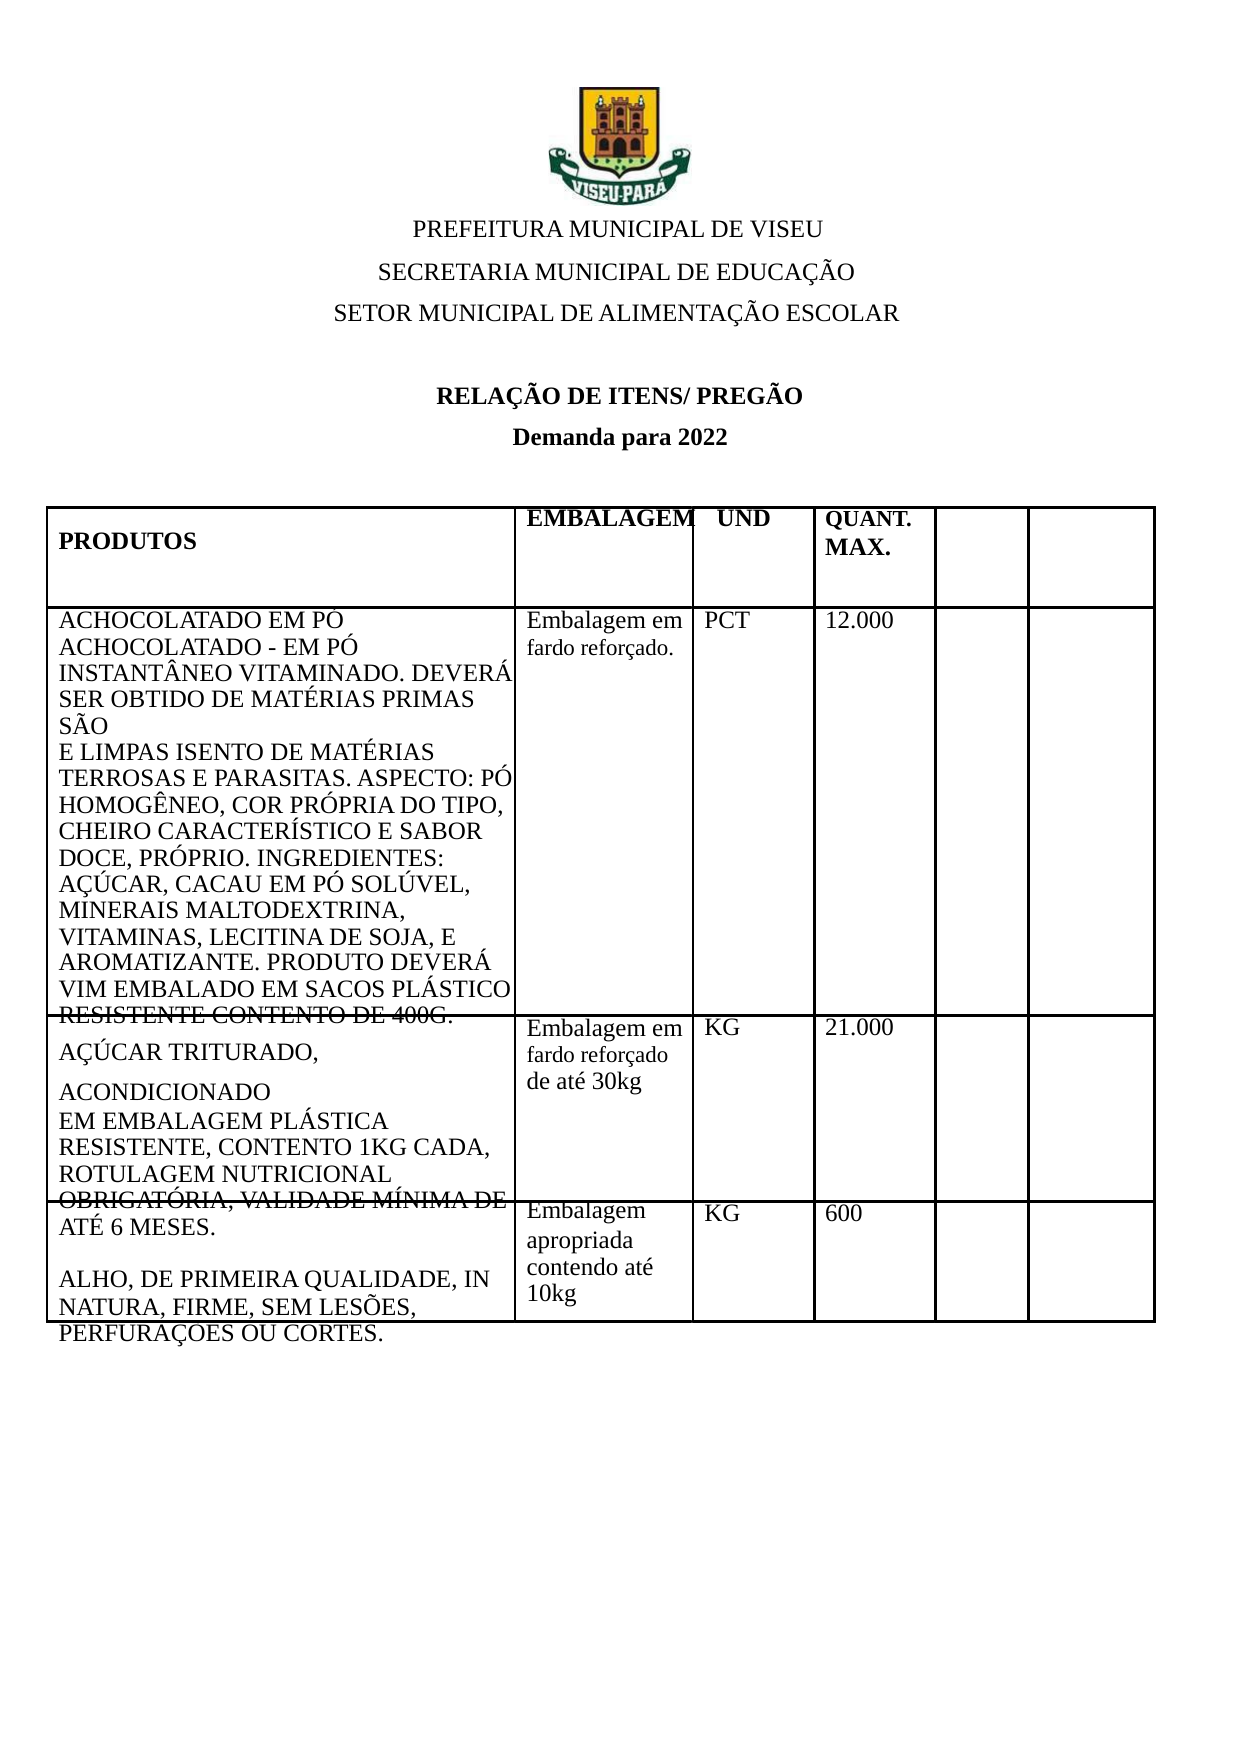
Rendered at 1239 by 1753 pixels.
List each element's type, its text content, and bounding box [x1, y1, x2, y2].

text [1030, 609, 1153, 634]
text ACHOCOLATADO - EM PÓ [58, 634, 514, 660]
text Embalagem [526, 1203, 692, 1228]
text [1156, 1011, 1225, 1042]
text AÇÚCAR TRITURADO, ACONDICIONADO [58, 1028, 514, 1108]
text [1156, 605, 1225, 634]
text [516, 1214, 526, 1240]
text [816, 1203, 825, 1228]
text ALHO, DE PRIMEIRA QUALIDADE, IN [58, 1262, 514, 1294]
text apropriada [526, 1228, 692, 1254]
text RESISTENTE CONTENTO DE 400G. [58, 1003, 514, 1014]
picture [548, 87, 692, 206]
text NATURA, FIRME, SEM LESÕES, [58, 1294, 514, 1320]
text ACHOCOLATADO EM PÓ [58, 609, 514, 634]
text [1030, 1203, 1153, 1228]
text Embalagem em [526, 609, 692, 634]
text ATÉ 6 MESES. [58, 1214, 514, 1240]
text 21.000 [825, 1017, 934, 1042]
text [937, 609, 1027, 634]
text RELAÇÃO DE ITENS/ PREGÃO [436, 374, 1225, 412]
text [816, 1017, 825, 1042]
text KG [704, 1203, 813, 1228]
text KG [704, 1017, 813, 1042]
text RESISTENTE, CONTENTO 1KG CADA, [58, 1135, 514, 1161]
text [694, 609, 704, 634]
text PREFEITURA MUNICIPAL DE VISEU [412, 202, 1225, 247]
text [1156, 534, 1225, 561]
text SER OBTIDO DE MATÉRIAS PRIMAS SÃO [58, 687, 514, 739]
text CHEIRO CARACTERÍSTICO E SABOR [58, 818, 514, 845]
text [694, 1203, 704, 1228]
text SECRETARIA MUNICIPAL DE EDUCAÇÃO [378, 247, 1225, 288]
text EM EMBALAGEM PLÁSTICA [58, 1108, 514, 1135]
text INSTANTÂNEO VITAMINADO. DEVERÁ [58, 660, 514, 687]
text contendo até [526, 1254, 692, 1280]
text fardo reforçado. [526, 634, 692, 660]
text AÇÚCAR, CACAU EM PÓ SOLÚVEL, [58, 871, 514, 898]
text Embalagem em [526, 1017, 692, 1042]
text HOMOGÊNEO, COR PRÓPRIA DO TIPO, [58, 792, 514, 818]
text de até 30kg [526, 1068, 692, 1094]
text OBRIGATÓRIA, VALIDADE MÍNIMA DE [58, 1187, 514, 1200]
text [694, 1228, 704, 1254]
text TERROSAS E PARASITAS. ASPECTO: PÓ [58, 766, 514, 792]
text [694, 1017, 704, 1042]
text PERFURAÇÕES OU CORTES. [58, 1323, 526, 1347]
text [1030, 1017, 1153, 1042]
text MINERAIS MALTODEXTRINA, [58, 898, 514, 924]
text Demanda para 2022 [512, 412, 1225, 454]
text [694, 1254, 704, 1280]
text [937, 534, 1027, 561]
text [694, 1068, 704, 1094]
text OBRIGATÓRIA, VALIDADE MÍNIMA DE [58, 1203, 514, 1214]
text MAX. [825, 534, 934, 561]
text [937, 1203, 1027, 1228]
text 10kg [526, 1280, 692, 1307]
text EMBALAGEM UND QUANT. [526, 498, 1225, 534]
text [526, 1183, 692, 1200]
text PRODUTOS [58, 515, 333, 558]
text DOCE, PRÓPRIO. INGREDIENTES: [58, 845, 514, 871]
text [1156, 1197, 1225, 1228]
text [1030, 534, 1153, 561]
text [516, 1028, 526, 1108]
text E LIMPAS ISENTO DE MATÉRIAS [58, 739, 514, 766]
text PCT [704, 609, 813, 634]
text 600 [825, 1203, 934, 1228]
text [816, 609, 825, 634]
text SETOR MUNICIPAL DE ALIMENTAÇÃO ESCOLAR [333, 288, 1225, 330]
text AROMATIZANTE. PRODUTO DEVERÁ [58, 950, 514, 975]
text [694, 1280, 704, 1307]
text 12.000 [825, 609, 934, 634]
text VITAMINAS, LECITINA DE SOJA, E [58, 924, 514, 950]
text VIM EMBALADO EM SACOS PLÁSTICO [58, 975, 514, 1003]
text fardo reforçado [526, 1042, 692, 1068]
text RESISTENTE CONTENTO DE 400G. [58, 1017, 514, 1028]
text ROTULAGEM NUTRICIONAL [58, 1161, 514, 1187]
text [937, 1017, 1027, 1042]
